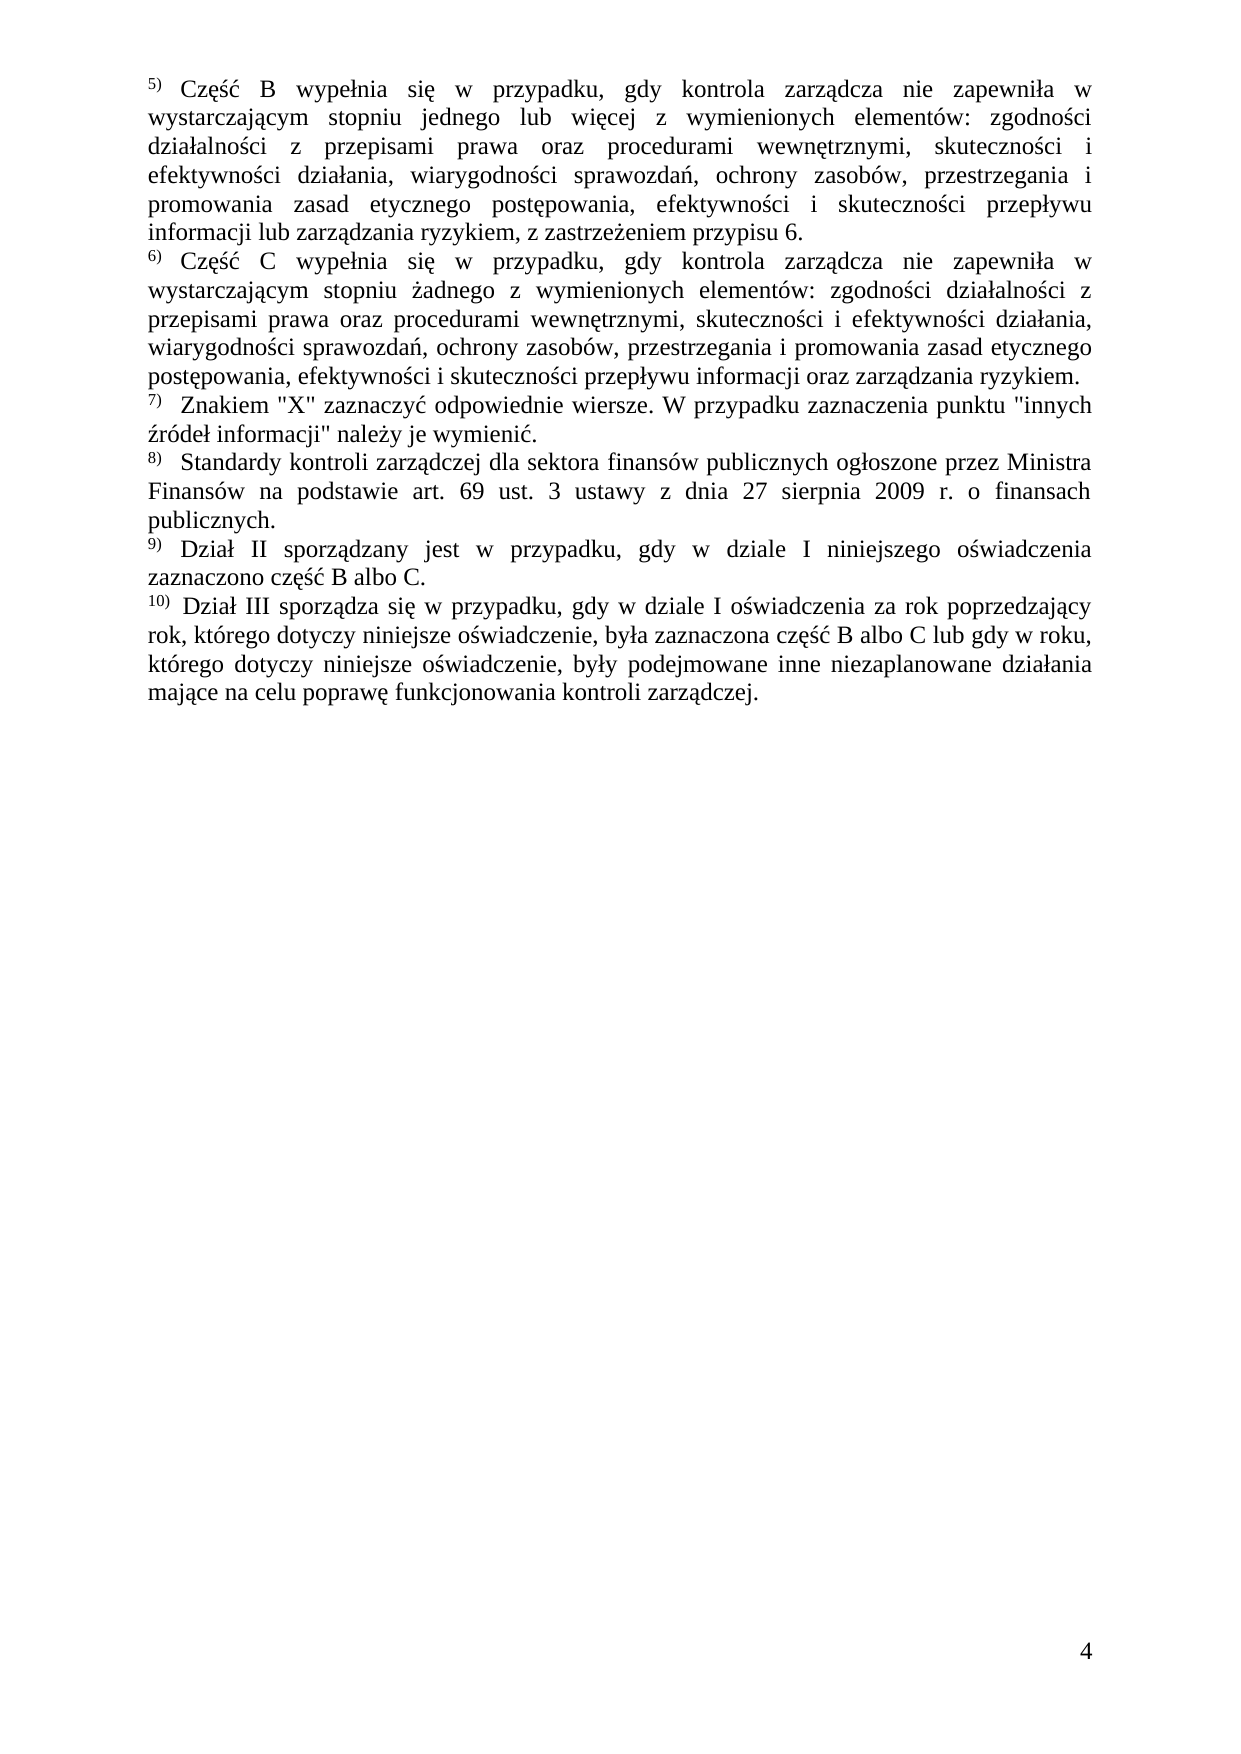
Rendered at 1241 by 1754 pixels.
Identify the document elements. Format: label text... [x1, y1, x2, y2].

text 8) Standardy kontroli zarządczej dla sektora finansów publicznych ogłoszone przez Ministra Finansów na podstawie art. 69 ust. 3 ustawy z dnia 27 sierpnia 2009 r. o finansach publicznych. [148, 447, 1093, 534]
text 6) Część C wypełnia się w przypadku, gdy kontrola zarządcza nie zapewniła w wystarczającym stopniu żadnego z wymienionych elementów: zgodności działalności z przepisami prawa oraz procedurami wewnętrznymi, skuteczności i efektywności działania, wiarygodności sprawozdań, ochrony zasobów, przestrzegania i promowania zasad etycznego postępowania, efektywności i skuteczności przepływu informacji oraz zarządzania ryzykiem. [148, 246, 1093, 390]
text 9) Dział II sporządzany jest w przypadku, gdy w dziale I niniejszego oświadczenia zaznaczono część B albo C. [148, 534, 1093, 591]
text 10) Dział III sporządza się w przypadku, gdy w dziale I oświadczenia za rok poprzedzający rok, którego dotyczy niniejsze oświadczenie, była zaznaczona część B albo C lub gdy w roku, którego dotyczy niniejsze oświadczenie, były podejmowane inne niezaplanowane działania mające na celu poprawę funkcjonowania kontroli zarządczej. [148, 591, 1093, 706]
text 5) Część B wypełnia się w przypadku, gdy kontrola zarządcza nie zapewniła w wystarczającym stopniu jednego lub więcej z wymienionych elementów: zgodności działalności z przepisami prawa oraz procedurami wewnętrznymi, skuteczności i efektywności działania, wiarygodności sprawozdań, ochrony zasobów, przestrzegania i promowania zasad etycznego postępowania, efektywności i skuteczności przepływu informacji lub zarządzania ryzykiem, z zastrzeżeniem przypisu 6. [148, 74, 1093, 246]
text 7) Znakiem "X" zaznaczyć odpowiednie wiersze. W przypadku zaznaczenia punktu "innych źródeł informacji" należy je wymienić. [148, 390, 1093, 447]
